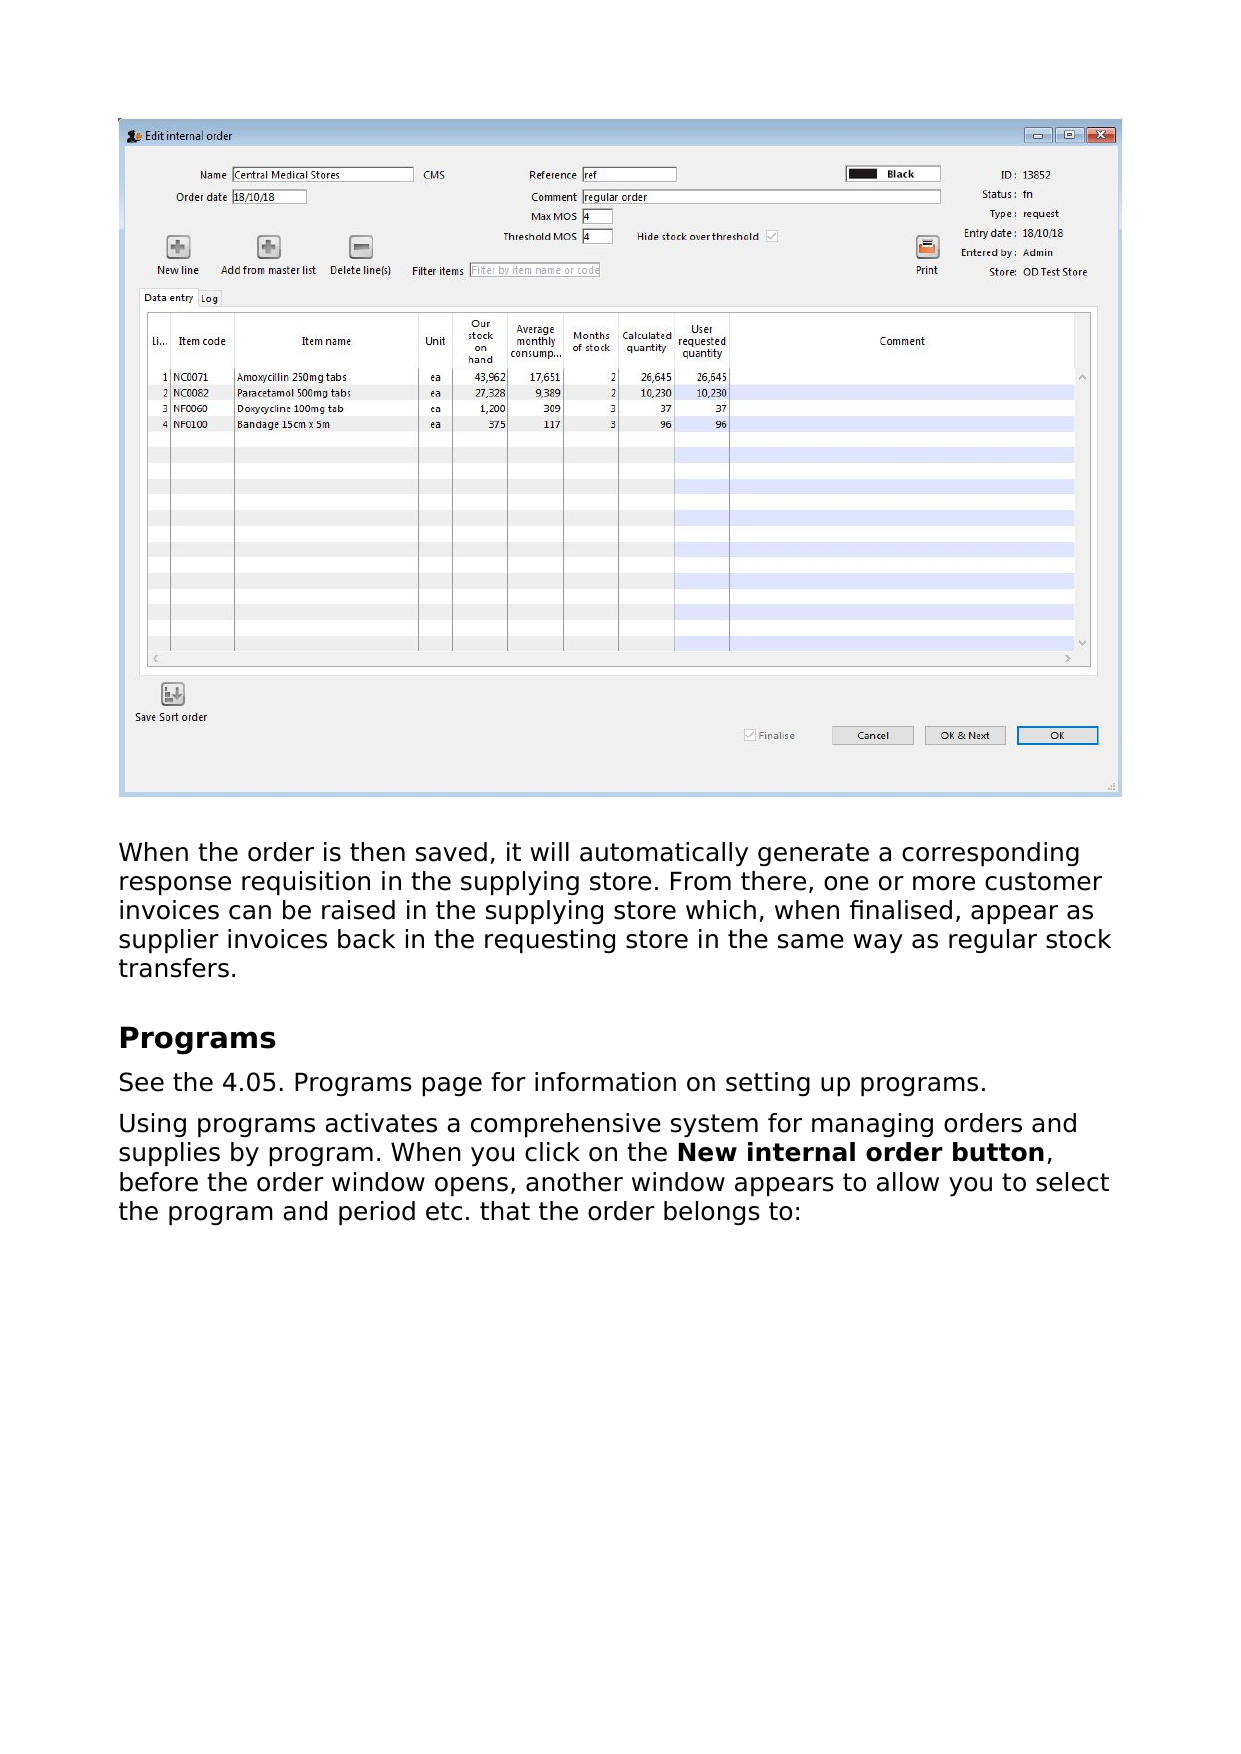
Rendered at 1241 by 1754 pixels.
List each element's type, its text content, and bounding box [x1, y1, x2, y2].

text When the order is then saved, it will automatically generate a corresponding response requisition in the supplying store. From there, one or more customer invoices can be raised in the supplying store which, when finalised, appear as supplier invoices back in the requesting store in the same way as regular stock transfers. [118, 838, 1122, 984]
subtitle Programs [118, 1021, 1122, 1055]
picture [118, 118, 1123, 797]
text See the 4.05. Programs page for information on setting up programs. [118, 1068, 1122, 1097]
text Using programs activates a comprehensive system for managing orders and supplies by program. When you click on the New internal order button, before the order window opens, another window appears to allow you to select the program and period etc. that the order belongs to: [118, 1109, 1122, 1226]
